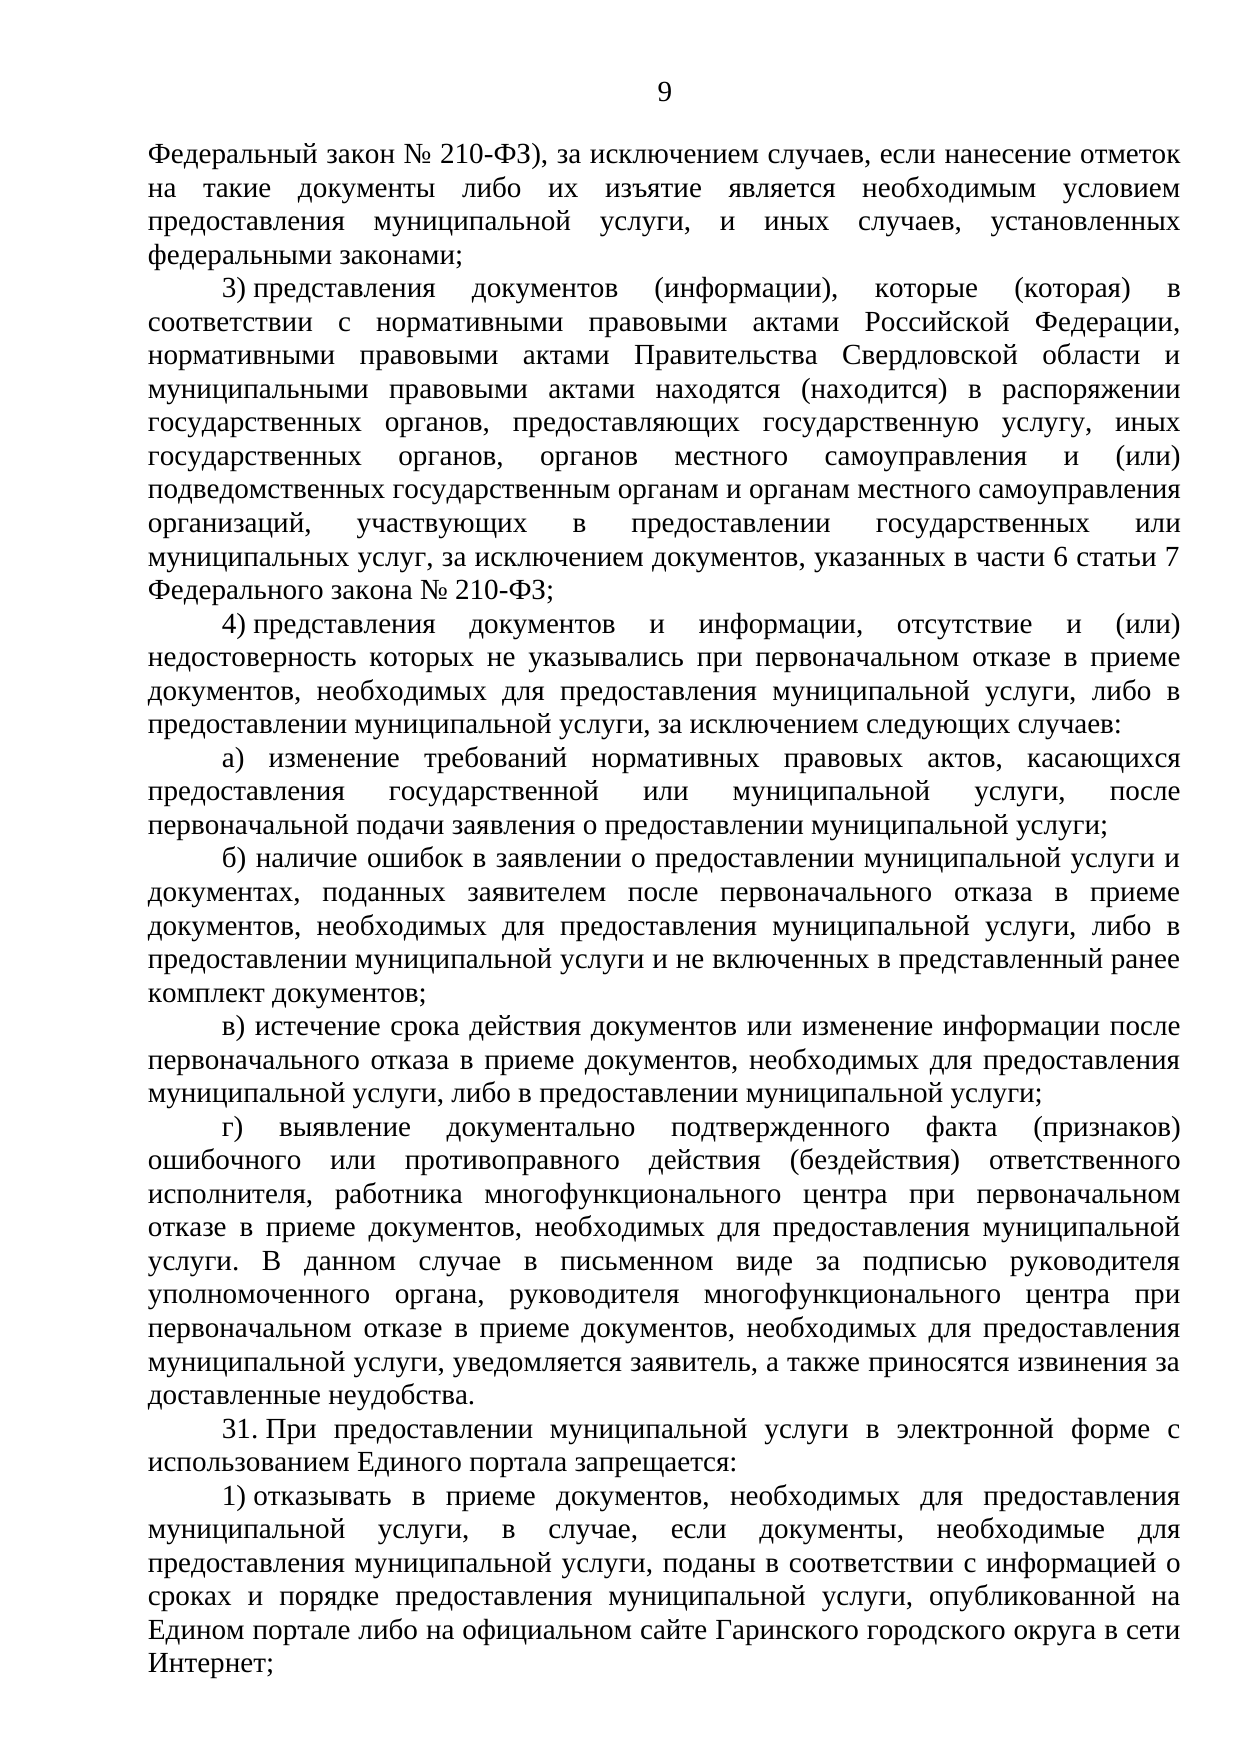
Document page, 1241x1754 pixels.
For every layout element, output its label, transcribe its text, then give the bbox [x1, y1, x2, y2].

text 1) отказывать в приеме документов, необходимых для предоставления муниципальной услуги, в случае, если документы, необходимые для предоставления муниципальной услуги, поданы в соответствии с информацией о сроках и порядке предоставления муниципальной услуги, опубликованной на Едином портале либо на официальном сайте Гаринского городского округа в сети Интернет; [148, 1478, 1181, 1679]
text 4) представления документов и информации, отсутствие и (или) недостоверность которых не указывались при первоначальном отказе в приеме документов, необходимых для предоставления муниципальной услуги, либо в предоставлении муниципальной услуги, за исключением следующих случаев: [148, 606, 1181, 740]
text а) изменение требований нормативных правовых актов, касающихся предоставления государственной или муниципальной услуги, после первоначальной подачи заявления о предоставлении муниципальной услуги; [148, 740, 1181, 841]
text 3) представления документов (информации), которые (которая) в соответствии с нормативными правовыми актами Российской Федерации, нормативными правовыми актами Правительства Свердловской области и муниципальными правовыми актами находятся (находится) в распоряжении государственных органов, предоставляющих государственную услугу, иных государственных органов, органов местного самоуправления и (или) подведомственных государственным органам и органам местного самоуправления организаций, участвующих в предоставлении государственных или муниципальных услуг, за исключением документов, указанных в части 6 статьи 7 Федерального закона № 210-ФЗ; [148, 270, 1181, 606]
text г) выявление документально подтвержденного факта (признаков) ошибочного или противоправного действия (бездействия) ответственного исполнителя, работника многофункционального центра при первоначальном отказе в приеме документов, необходимых для предоставления муниципальной услуги. В данном случае в письменном виде за подписью руководителя уполномоченного органа, руководителя многофункционального центра при первоначальном отказе в приеме документов, необходимых для предоставления муниципальной услуги, уведомляется заявитель, а также приносятся извинения за доставленные неудобства. [148, 1109, 1181, 1411]
text 31. При предоставлении муниципальной услуги в электронной форме с использованием Единого портала запрещается: [148, 1411, 1181, 1478]
text б) наличие ошибок в заявлении о предоставлении муниципальной услуги и документах, поданных заявителем после первоначального отказа в приеме документов, необходимых для предоставления муниципальной услуги, либо в предоставлении муниципальной услуги и не включенных в представленный ранее комплект документов; [148, 841, 1181, 1008]
text Федеральный закон № 210-ФЗ), за исключением случаев, если нанесение отметок на такие документы либо их изъятие является необходимым условием предоставления муниципальной услуги, и иных случаев, установленных федеральными законами; [148, 136, 1181, 270]
text в) истечение срока действия документов или изменение информации после первоначального отказа в приеме документов, необходимых для предоставления муниципальной услуги, либо в предоставлении муниципальной услуги; [148, 1008, 1181, 1109]
